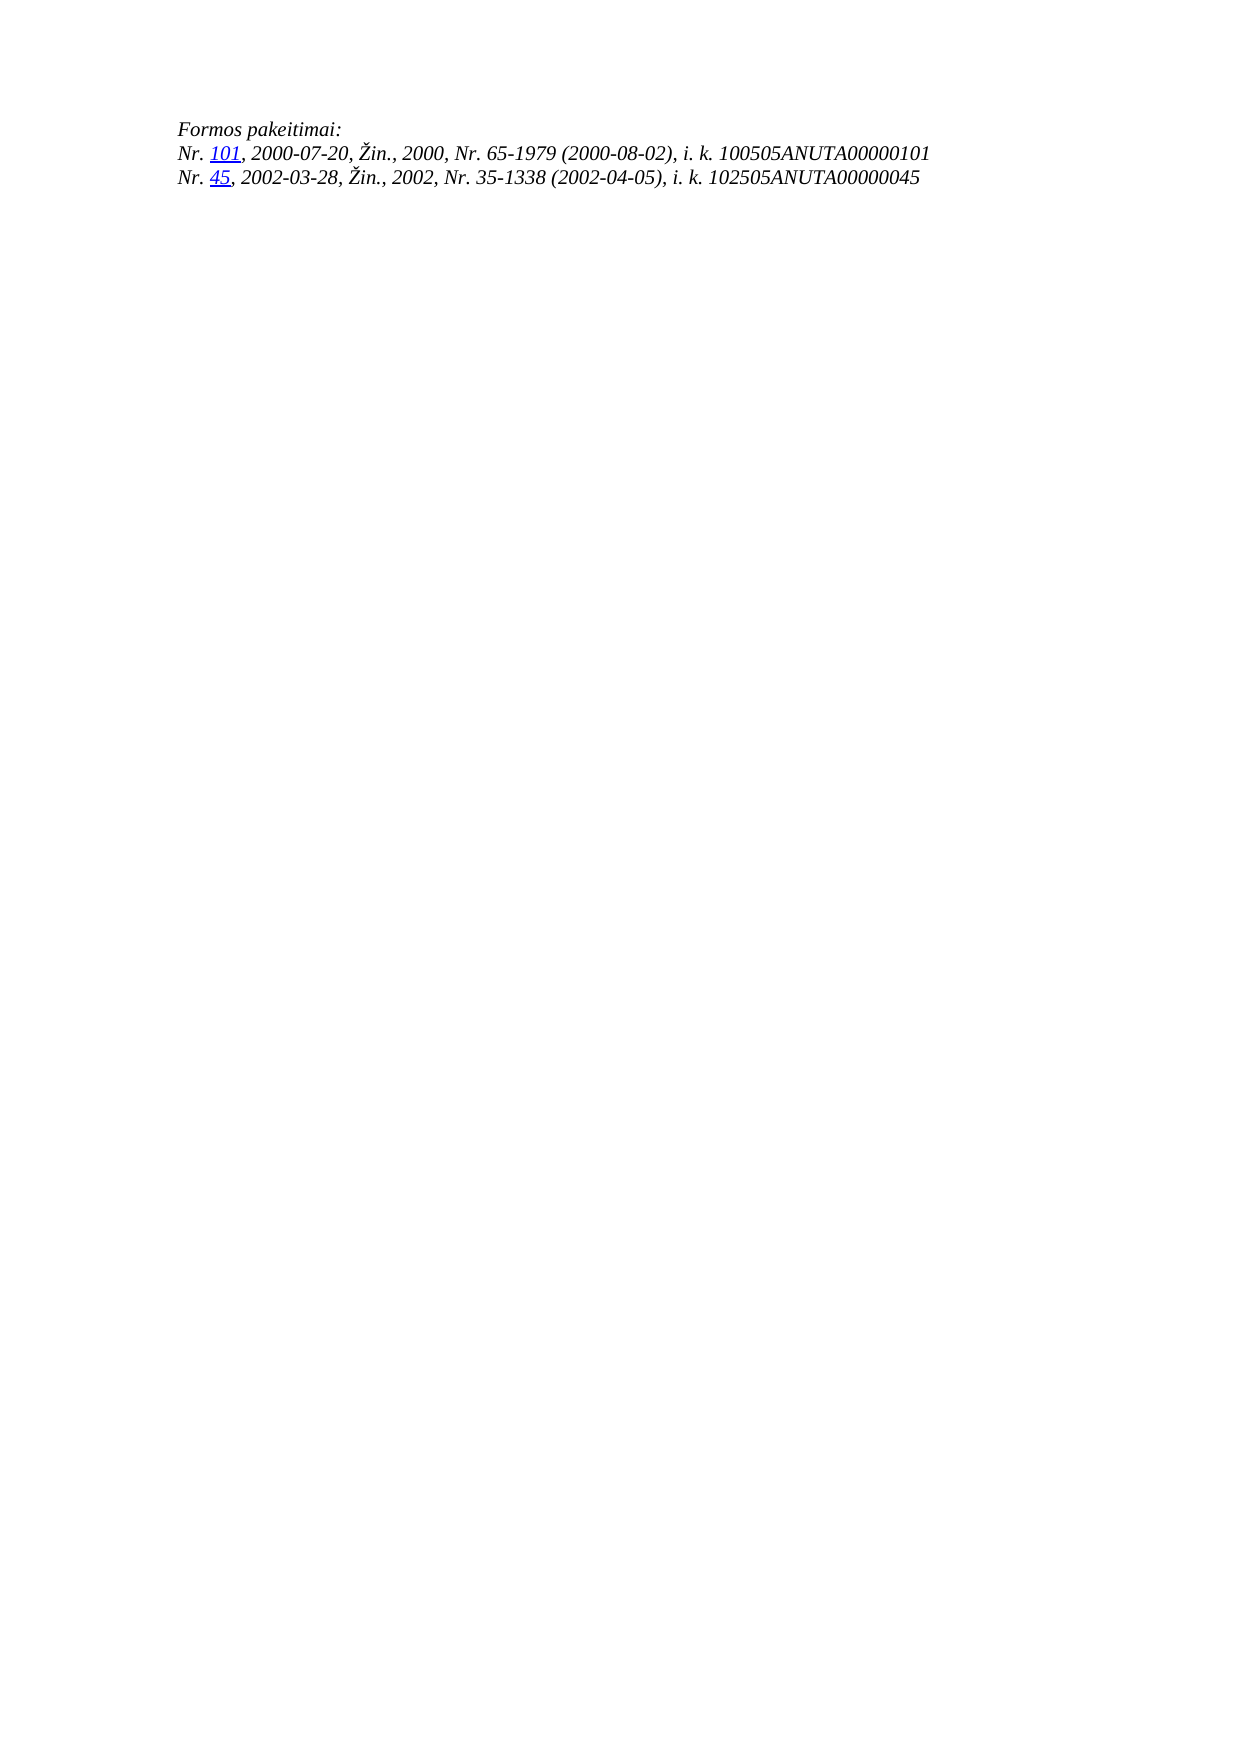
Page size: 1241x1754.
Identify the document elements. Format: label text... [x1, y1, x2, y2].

text Formos pakeitimai: [177, 117, 1181, 141]
text Nr. 101, 2000-07-20, Žin., 2000, Nr. 65-1979 (2000-08-02), i. k. 100505ANUTA00000101 [177, 141, 1181, 165]
text Nr. 45, 2002-03-28, Žin., 2002, Nr. 35-1338 (2002-04-05), i. k. 102505ANUTA00000045 [177, 165, 1181, 189]
